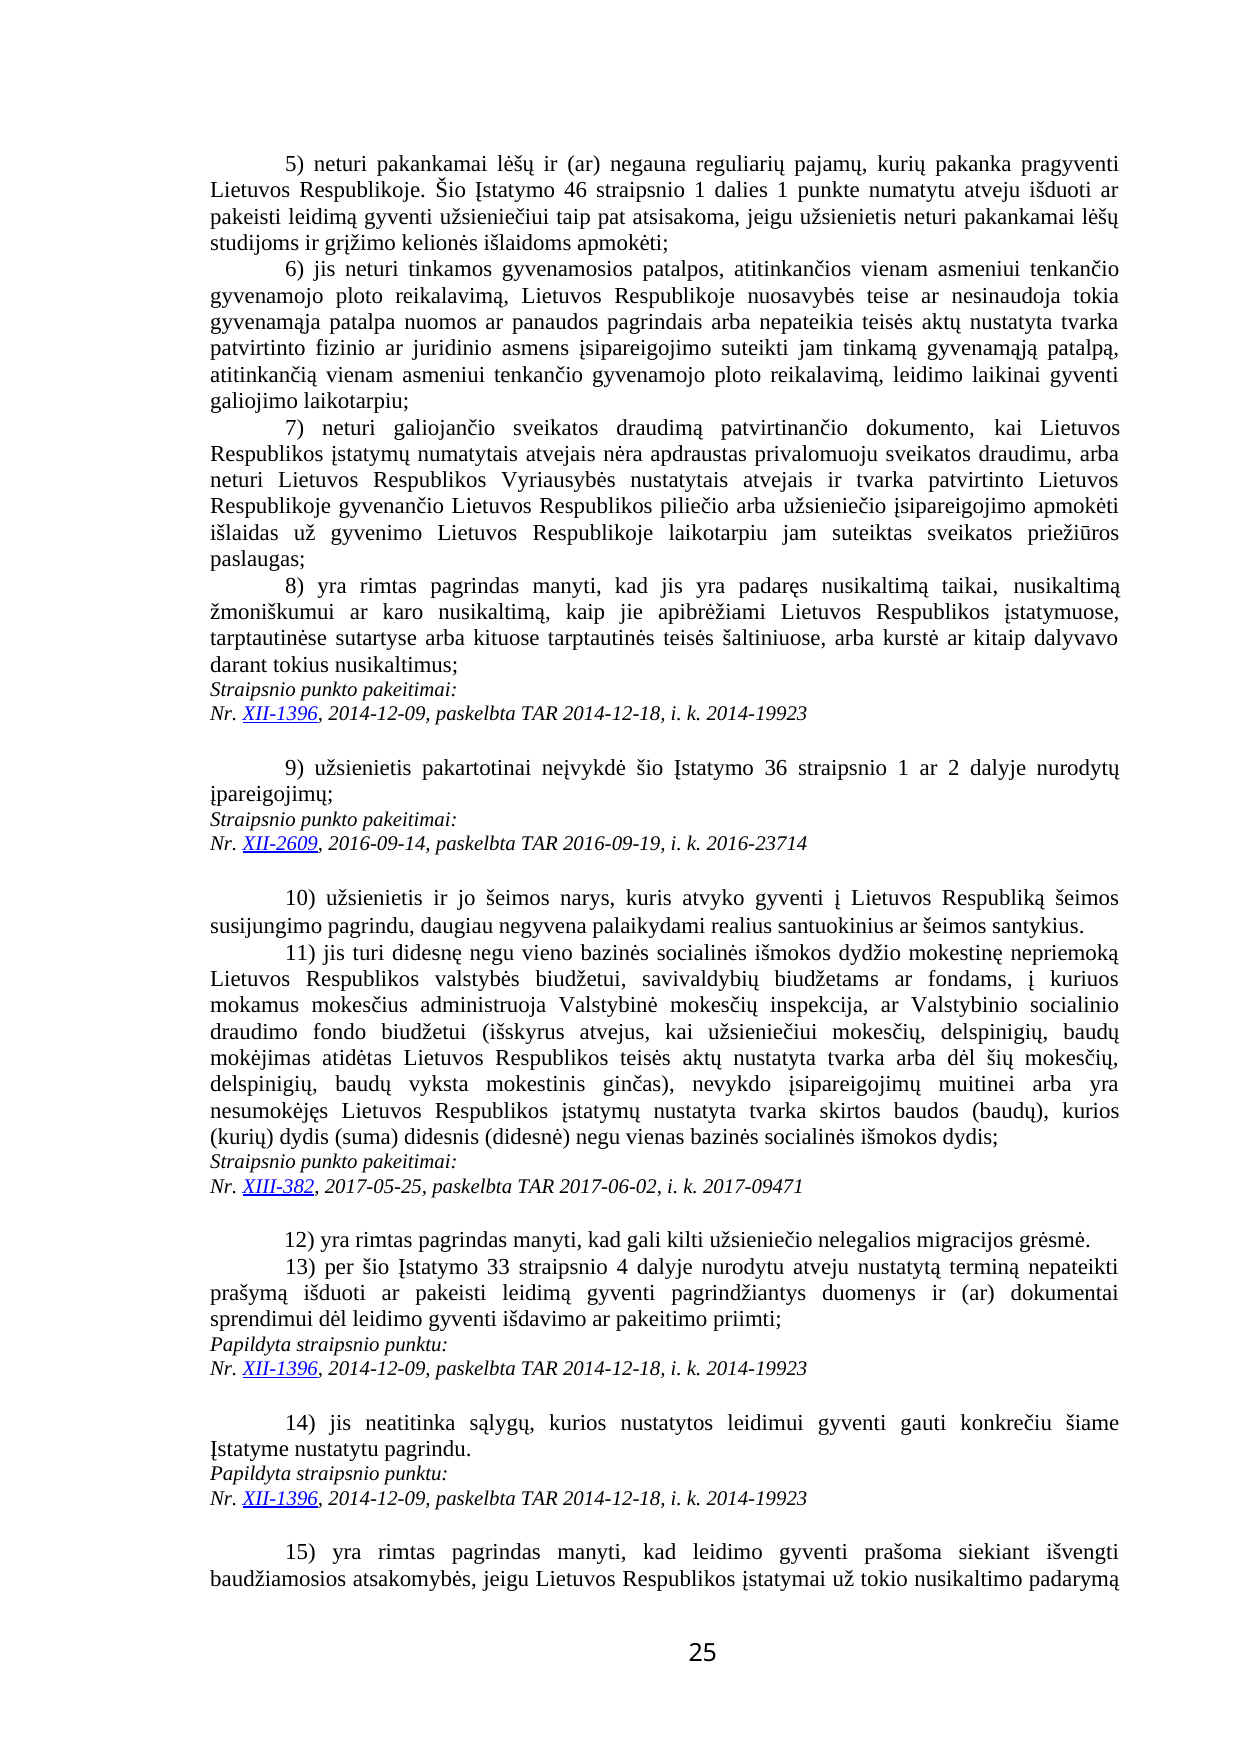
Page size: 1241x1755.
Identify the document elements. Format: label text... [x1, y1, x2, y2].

text 13) per šio Įstatymo 33 straipsnio 4 dalyje nurodytu atveju nustatytą terminą nepateikti prašymą išduoti ar pakeisti leidimą gyventi pagrindžiantys duomenys ir (ar) dokumentai sprendimui dėl leidimo gyventi išdavimo ar pakeitimo priimti; [210, 1253, 1120, 1332]
text 15) yra rimtas pagrindas manyti, kad leidimo gyventi prašoma siekiant išvengti baudžiamosios atsakomybės, jeigu Lietuvos Respublikos įstatymai už tokio nusikaltimo padarymą [210, 1538, 1120, 1591]
text Straipsnio punkto pakeitimai: [210, 807, 1120, 831]
text Nr. XII-1396, 2014-12-09, paskelbta TAR 2014-12-18, i. k. 2014-19923 [210, 1356, 1120, 1380]
text Papildyta straipsnio punktu: [210, 1332, 1120, 1356]
text 6) jis neturi tinkamos gyvenamosios patalpos, atitinkančios vienam asmeniui tenkančio gyvenamojo ploto reikalavimą, Lietuvos Respublikoje nuosavybės teise ar nesinaudoja tokia gyvenamąja patalpa nuomos ar panaudos pagrindais arba nepateikia teisės aktų nustatyta tvarka patvirtinto fizinio ar juridinio asmens įsipareigojimo suteikti jam tinkamą gyvenamąją patalpą, atitinkančią vienam asmeniui tenkančio gyvenamojo ploto reikalavimą, leidimo laikinai gyventi galiojimo laikotarpiu; [210, 255, 1120, 413]
text 12) yra rimtas pagrindas manyti, kad gali kilti užsieniečio nelegalios migracijos grėsmė. [210, 1226, 1120, 1253]
text 5) neturi pakankamai lėšų ir (ar) negauna reguliarių pajamų, kurių pakanka pragyventi Lietuvos Respublikoje. Šio Įstatymo 46 straipsnio 1 dalies 1 punkte numatytu atveju išduoti ar pakeisti leidimą gyventi užsieniečiui taip pat atsisakoma, jeigu užsienietis neturi pakankamai lėšų studijoms ir grįžimo kelionės išlaidoms apmokėti; [210, 150, 1120, 255]
text 8) yra rimtas pagrindas manyti, kad jis yra padaręs nusikaltimą taikai, nusikaltimą žmoniškumui ar karo nusikaltimą, kaip jie apibrėžiami Lietuvos Respublikos įstatymuose, tarptautinėse sutartyse arba kituose tarptautinės teisės šaltiniuose, arba kurstė ar kitaip dalyvavo darant tokius nusikaltimus; [210, 572, 1120, 677]
text 9) užsienietis pakartotinai neįvykdė šio Įstatymo 36 straipsnio 1 ar 2 dalyje nurodytų įpareigojimų; [210, 754, 1120, 807]
text 14) jis neatitinka sąlygų, kurios nustatytos leidimui gyventi gauti konkrečiu šiame Įstatyme nustatytu pagrindu. [210, 1409, 1120, 1461]
text 11) jis turi didesnę negu vieno bazinės socialinės išmokos dydžio mokestinę nepriemoką Lietuvos Respublikos valstybės biudžetui, savivaldybių biudžetams ar fondams, į kuriuos mokamus mokesčius administruoja Valstybinė mokesčių inspekcija, ar Valstybinio socialinio draudimo fondo biudžetui (išskyrus atvejus, kai užsieniečiui mokesčių, delspinigių, baudų mokėjimas atidėtas Lietuvos Respublikos teisės aktų nustatyta tvarka arba dėl šių mokesčių, delspinigių, baudų vyksta mokestinis ginčas), nevykdo įsipareigojimų muitinei arba yra nesumokėjęs Lietuvos Respublikos įstatymų nustatyta tvarka skirtos baudos (baudų), kurios (kurių) dydis (suma) didesnis (didesnė) negu vienas bazinės socialinės išmokos dydis; [210, 939, 1120, 1149]
text 7) neturi galiojančio sveikatos draudimą patvirtinančio dokumento, kai Lietuvos Respublikos įstatymų numatytais atvejais nėra apdraustas privalomuoju sveikatos draudimu, arba neturi Lietuvos Respublikos Vyriausybės nustatytais atvejais ir tvarka patvirtinto Lietuvos Respublikoje gyvenančio Lietuvos Respublikos piliečio arba užsieniečio įsipareigojimo apmokėti išlaidas už gyvenimo Lietuvos Respublikoje laikotarpiu jam suteiktas sveikatos priežiūros paslaugas; [210, 413, 1120, 572]
text Nr. XII-1396, 2014-12-09, paskelbta TAR 2014-12-18, i. k. 2014-19923 [210, 1485, 1120, 1509]
text Nr. XII-1396, 2014-12-09, paskelbta TAR 2014-12-18, i. k. 2014-19923 [210, 701, 1120, 725]
text Straipsnio punkto pakeitimai: [210, 1149, 1120, 1173]
text Nr. XII-2609, 2016-09-14, paskelbta TAR 2016-09-19, i. k. 2016-23714 [210, 831, 1120, 855]
text 10) užsienietis ir jo šeimos narys, kuris atvyko gyventi į Lietuvos Respubliką šeimos susijungimo pagrindu, daugiau negyvena palaikydami realius santuokinius ar šeimos santykius. [210, 883, 1120, 939]
text Papildyta straipsnio punktu: [210, 1461, 1120, 1485]
text Straipsnio punkto pakeitimai: [210, 677, 1120, 701]
text Nr. XIII-382, 2017-05-25, paskelbta TAR 2017-06-02, i. k. 2017-09471 [210, 1173, 1120, 1198]
